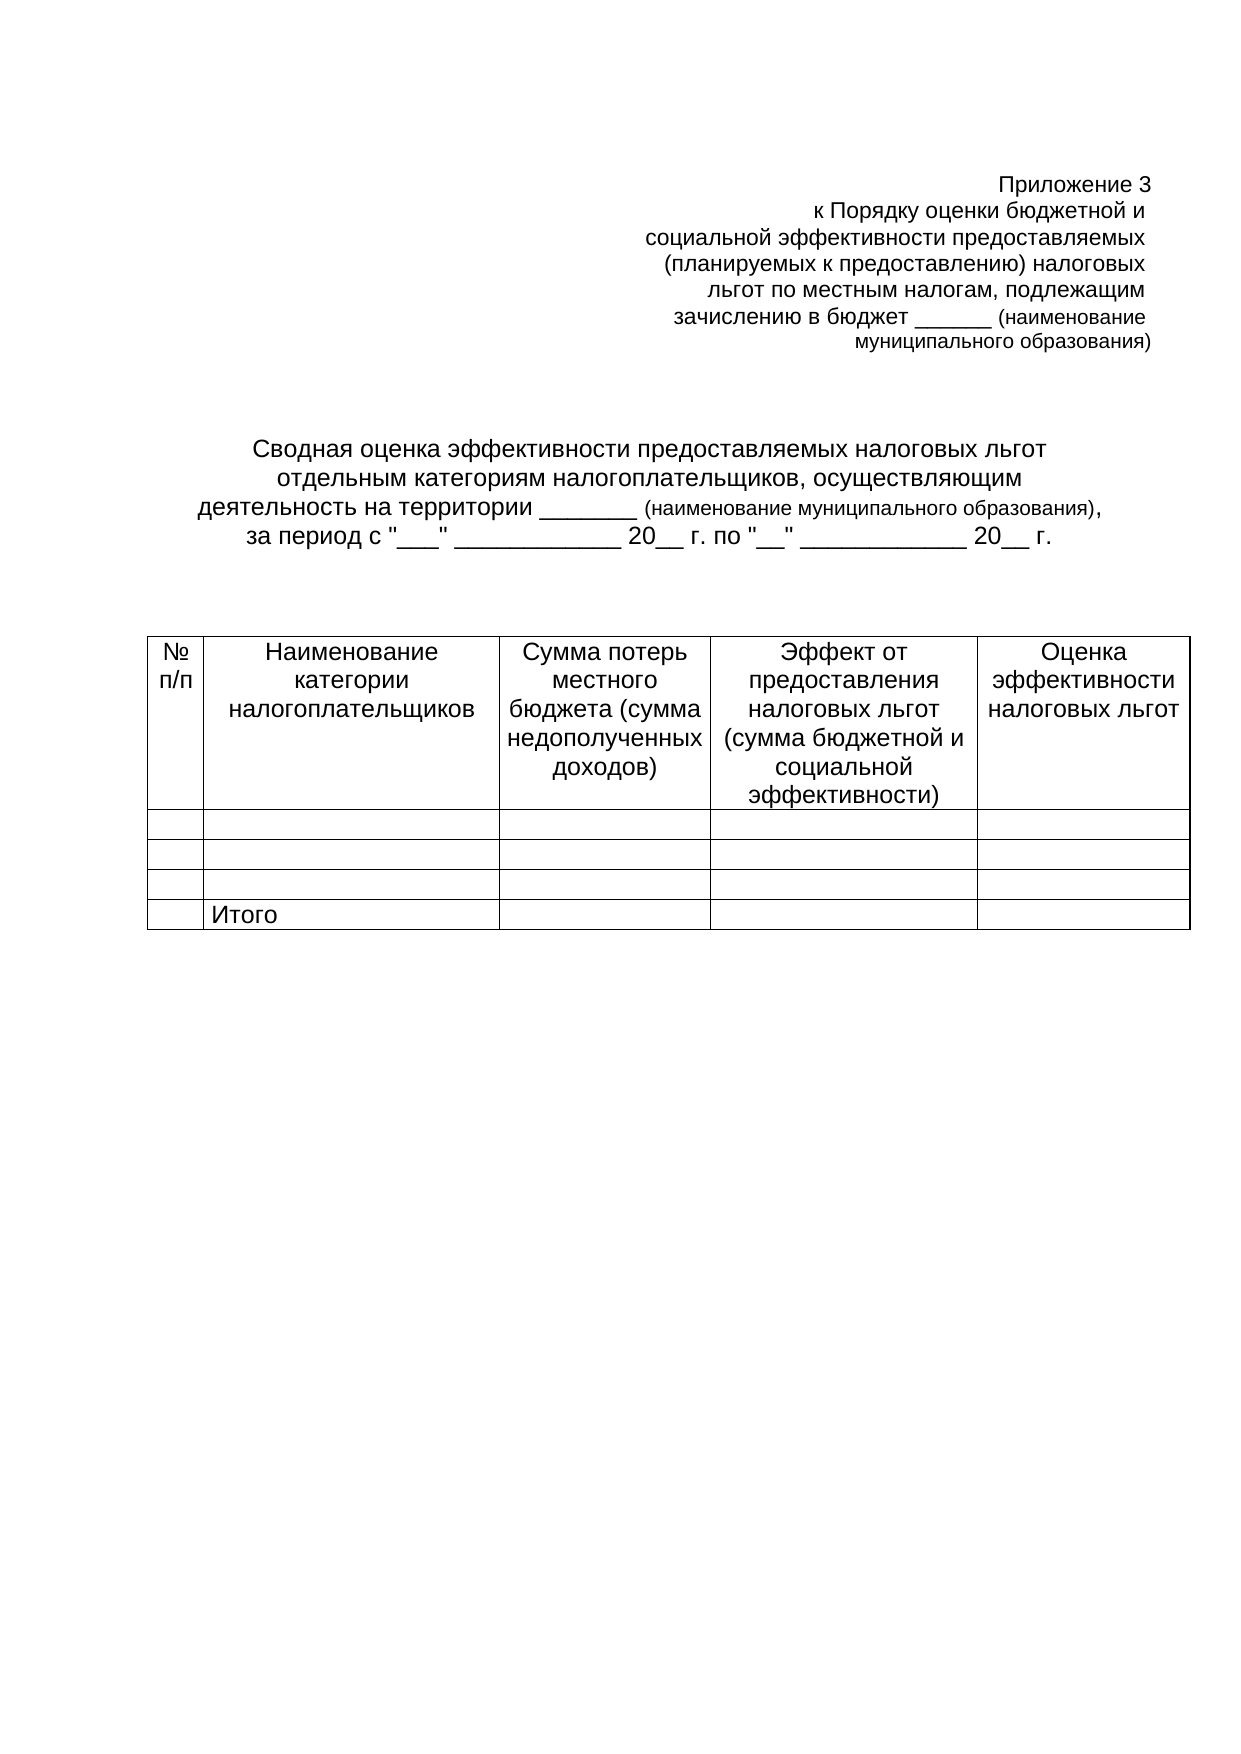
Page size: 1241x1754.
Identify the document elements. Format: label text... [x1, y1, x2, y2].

text зачислению в бюджет ______ (наименование [148, 303, 1152, 329]
text муниципального образования) [148, 329, 1152, 353]
table_cell [978, 870, 1189, 899]
text Приложение 3 [148, 171, 1152, 197]
text к Порядку оценки бюджетной и [148, 197, 1152, 223]
table_cell [204, 810, 499, 839]
table_cell [500, 840, 710, 869]
table_cell [711, 900, 977, 928]
table_cell [148, 840, 203, 869]
table_cell [978, 810, 1189, 839]
table_cell Итого [204, 900, 499, 928]
table_cell [148, 810, 203, 839]
table_cell [500, 870, 710, 899]
table_cell [204, 870, 499, 899]
table_cell [148, 900, 203, 928]
text Сводная оценка эффективности предоставляемых налоговых льгот [148, 434, 1152, 463]
table_cell [978, 900, 1189, 928]
table_cell [711, 870, 977, 899]
text за период с "___" ____________ 20__ г. по "__" ____________ 20__ г. [148, 521, 1152, 549]
text льгот по местным налогам, подлежащим [148, 276, 1152, 303]
table_header Эффект от предоставления налоговых льгот (сумма бюджетной и социальной эффективности) [711, 637, 977, 809]
table_header Наименование категории налогоплательщиков [204, 637, 499, 809]
table_cell [204, 840, 499, 869]
text деятельность на территории _______ (наименование муниципального образования), [148, 492, 1152, 521]
table_header Сумма потерь местного бюджета (сумма недополученных доходов) [500, 637, 710, 809]
table_cell [148, 870, 203, 899]
text (планируемых к предоставлению) налоговых [148, 250, 1152, 276]
text социальной эффективности предоставляемых [148, 223, 1152, 250]
table_cell [500, 900, 710, 928]
table_cell [711, 810, 977, 839]
table_cell [500, 810, 710, 839]
table_header № п/п [148, 637, 203, 809]
text отдельным категориям налогоплательщиков, осуществляющим [148, 463, 1152, 492]
table_header Оценка эффективности налоговых льгот [978, 637, 1189, 809]
table_cell [711, 840, 977, 869]
table_cell [978, 840, 1189, 869]
